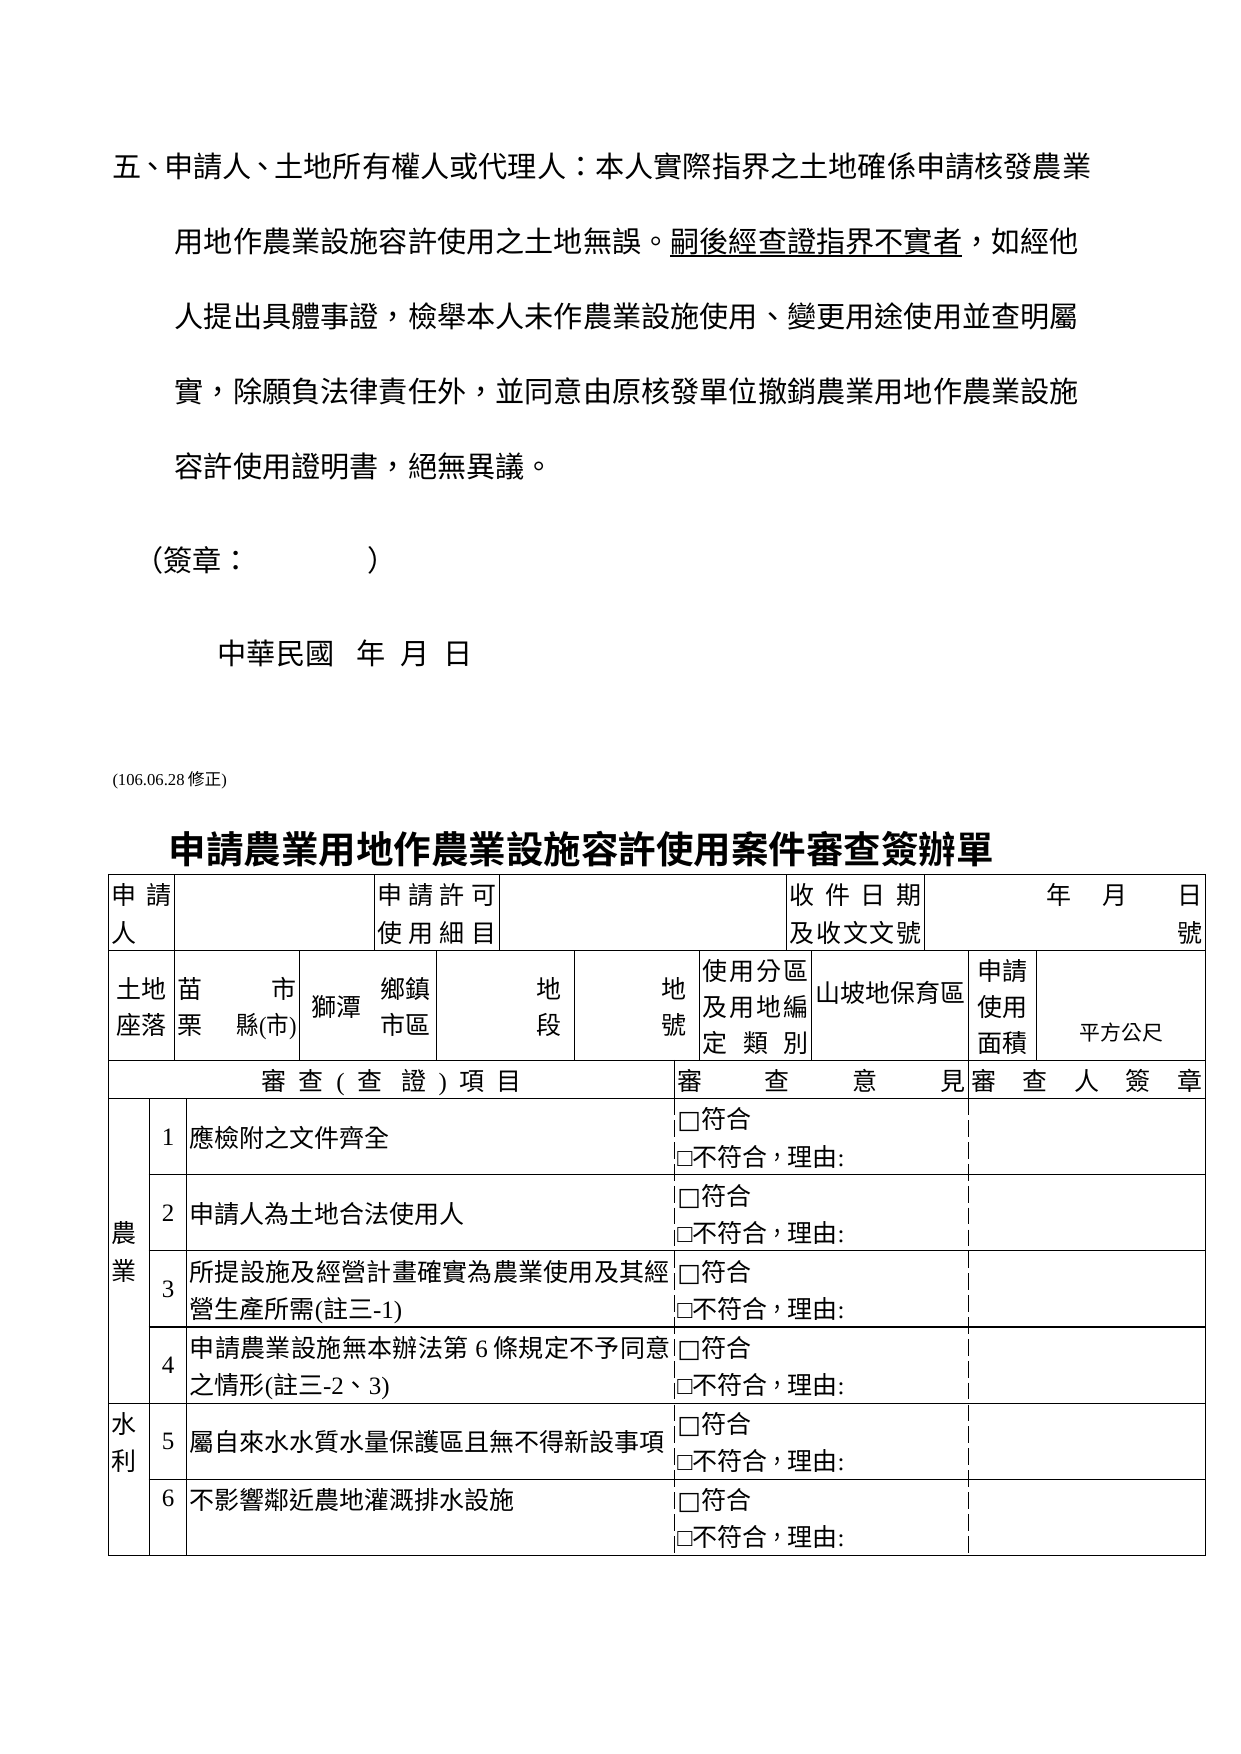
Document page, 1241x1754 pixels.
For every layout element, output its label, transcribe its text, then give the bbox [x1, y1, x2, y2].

table_cell [1037, 951, 1205, 1002]
table_cell [968, 1480, 1205, 1554]
table_cell 審查意見 [675, 1061, 968, 1098]
table_cell 6 [150, 1480, 186, 1554]
text (106.06.28修正) [112, 766, 1128, 790]
table_cell 水 利 [109, 1404, 149, 1554]
table_cell 5 [150, 1404, 186, 1478]
text 中華民國 年 月 日 [174, 614, 1091, 689]
table_header [175, 875, 374, 950]
table_cell □符合 □不符合，理由: [674, 1251, 968, 1326]
table_cell 申請人為土地合法使用人 [187, 1175, 674, 1250]
table_cell 審查人簽章 [969, 1061, 1205, 1098]
table_cell [968, 1251, 1205, 1326]
table_header 申請許可 使用細目 [375, 875, 499, 950]
table_cell 申請使用面積 [969, 951, 1036, 1060]
table_cell [968, 1404, 1205, 1478]
table_header [500, 875, 786, 950]
table_header 收件日期 及收文文號 [787, 875, 924, 950]
table_cell [968, 1099, 1205, 1174]
table_cell 2 [150, 1175, 186, 1250]
table_cell 屬自來水水質水量保護區且無不得新設事項 [187, 1404, 674, 1478]
table_cell 申請農業設施無本辦法第6條規定不予同意之情形(註三-2、3) [187, 1328, 674, 1402]
table_cell □符合 □不符合，理由: [674, 1328, 968, 1402]
text （簽章： ） [112, 521, 1091, 596]
table_cell 市 縣(市) [205, 951, 299, 1060]
table_cell 4 [150, 1328, 186, 1402]
table_cell 應檢附之文件齊全 [187, 1099, 674, 1174]
table_cell 1 [150, 1099, 186, 1174]
table_cell 山坡地保育區 [812, 951, 968, 1060]
table_cell 土地 座落 [109, 951, 174, 1060]
table_cell 地段 [524, 951, 574, 1060]
text 五、申請人、土地所有權人或代理人：本人實際指界之土地確係申請核發農業用地作農業設施容許使用之土地無誤。嗣後經查證指界不實者，如經他人提出具體事證，檢舉本人未作農業設施使用、變更用途使用並查明屬實，除願負法律責任外，並同意由原核發單位撤銷農業用地作農業設施容許使用證明書，絕無異議。 [112, 127, 1091, 502]
table_header 申請人 [109, 875, 174, 950]
table_cell □符合 □不符合，理由: [674, 1480, 968, 1554]
table_cell □符合 □不符合，理由: [674, 1404, 968, 1478]
table_cell 平方公尺 [1037, 1002, 1205, 1060]
table_cell 苗栗 [175, 951, 205, 1060]
table_cell [968, 1328, 1205, 1402]
table_cell 審 查 ( 查 證 ) 項 目 [109, 1061, 674, 1098]
table_cell [968, 1175, 1205, 1250]
table_cell 不影響鄰近農地灌溉排水設施 [187, 1480, 674, 1554]
table_cell [575, 951, 649, 1060]
table_cell □符合 □不符合，理由: [674, 1099, 968, 1174]
table_cell 鄉鎮 市區 [374, 951, 436, 1060]
table_cell 3 [150, 1251, 186, 1326]
table_cell [437, 951, 524, 1060]
table_cell 農 業 [109, 1099, 149, 1402]
table_cell 所提設施及經營計畫確實為農業使用及其經營生產所需(註三-1) [187, 1251, 674, 1326]
table_cell 使用分區及用地編定類別 [700, 951, 811, 1060]
table_cell 獅潭 [300, 951, 374, 1060]
table_header 年 月 日 號 [925, 875, 1205, 950]
table_cell 地號 [649, 951, 699, 1060]
text 申請農業用地作農業設施容許使用案件審查簽辦單 [112, 819, 1128, 874]
table_cell □符合 □不符合，理由: [674, 1175, 968, 1250]
